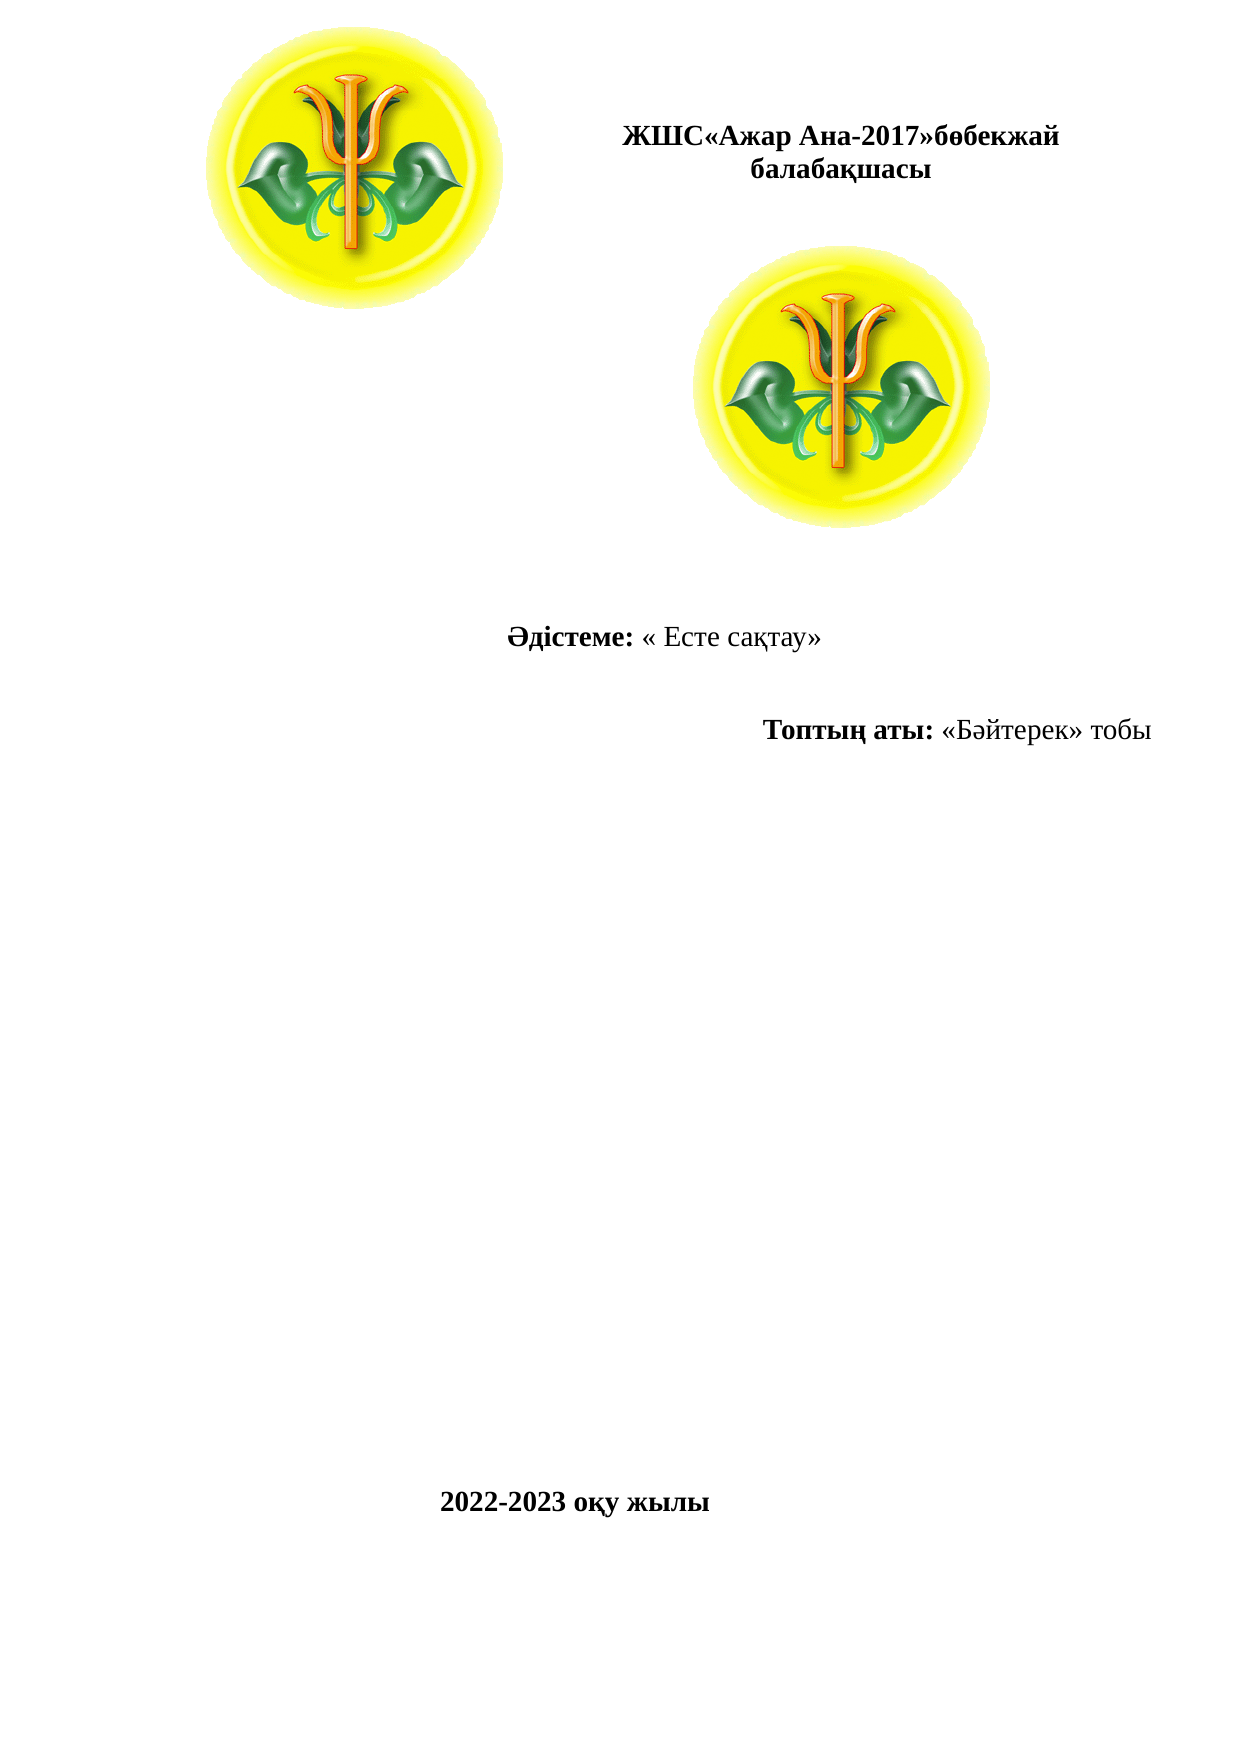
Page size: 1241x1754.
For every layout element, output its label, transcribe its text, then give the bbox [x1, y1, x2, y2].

text 2022-2023 оқу жылы [177, 1484, 1152, 1518]
text Топтың аты: «Бәйтерек» тобы [177, 712, 1152, 746]
text Әдістеме: « Есте сақтау» [177, 619, 1152, 653]
text [177, 118, 215, 185]
text ЖШС«Ажар Ана-2017»бөбекжай балабақшасы [494, 118, 1152, 185]
